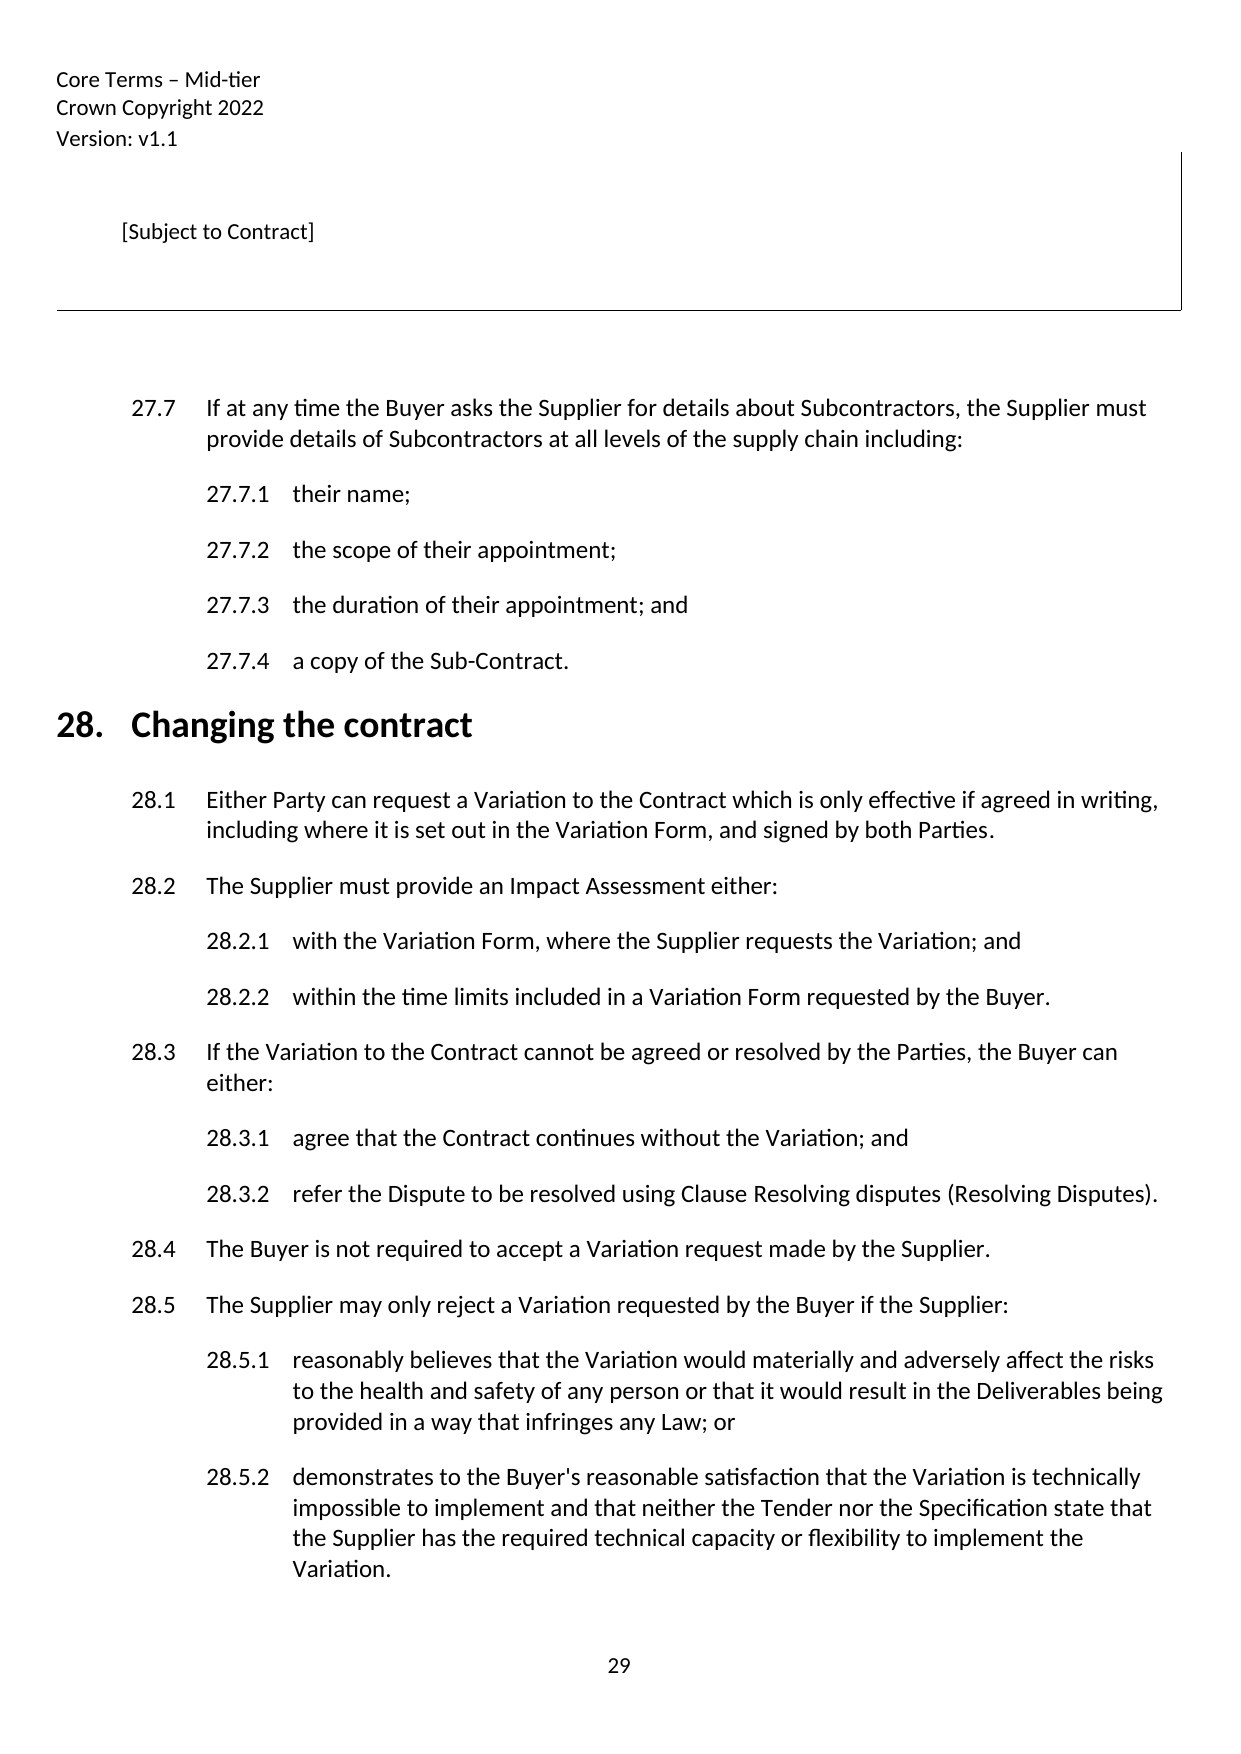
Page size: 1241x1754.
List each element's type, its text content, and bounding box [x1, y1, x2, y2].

subtitle reasonably believes that the Variation would materially and adversely affect the risks to the health and safety of any person or that it would result in the Deliverables being provided in a way that infringes any Law; or [206, 1345, 1181, 1436]
subtitle their name; [206, 478, 1181, 509]
subtitle If at any time the Buyer asks the Supplier for details about Subcontractors, the Supplier must provide details of Subcontractors at all levels of the supply chain including: [131, 392, 1181, 453]
subtitle demonstrates to the Buyer's reasonable satisfaction that the Variation is technically impossible to implement and that neither the Tender nor the Specification state that the Supplier has the required technical capacity or flexibility to implement the Variation. [206, 1461, 1181, 1583]
subtitle If the Variation to the Contract cannot be agreed or resolved by the Parties, the Buyer can either: [131, 1037, 1181, 1098]
subtitle a copy of the Sub-Contract. [206, 645, 1181, 676]
subtitle The Supplier must provide an Impact Assessment either: [131, 870, 1181, 901]
subtitle refer the Dispute to be resolved using Clause 39 (Resolving Disputes). [206, 1178, 1181, 1209]
subtitle The Supplier may only reject a Variation requested by the Buyer if the Supplier: [131, 1289, 1181, 1320]
subtitle Changing the contract [56, 701, 1181, 746]
subtitle the scope of their appointment; [206, 534, 1181, 564]
subtitle with the Variation Form, where the Supplier requests the Variation; and [206, 926, 1181, 956]
subtitle within the time limits included in a Variation Form requested by the Buyer. [206, 981, 1181, 1012]
subtitle the duration of their appointment; and [206, 589, 1181, 620]
subtitle The Buyer is not required to accept a Variation request made by the Supplier. [131, 1234, 1181, 1264]
subtitle agree that the Contract continues without the Variation; and [206, 1123, 1181, 1153]
subtitle Either Party can request a Variation to the Contract which is only effective if agreed in writing, including where it is set out in the Variation Form, and signed by both Parties. [131, 784, 1181, 845]
